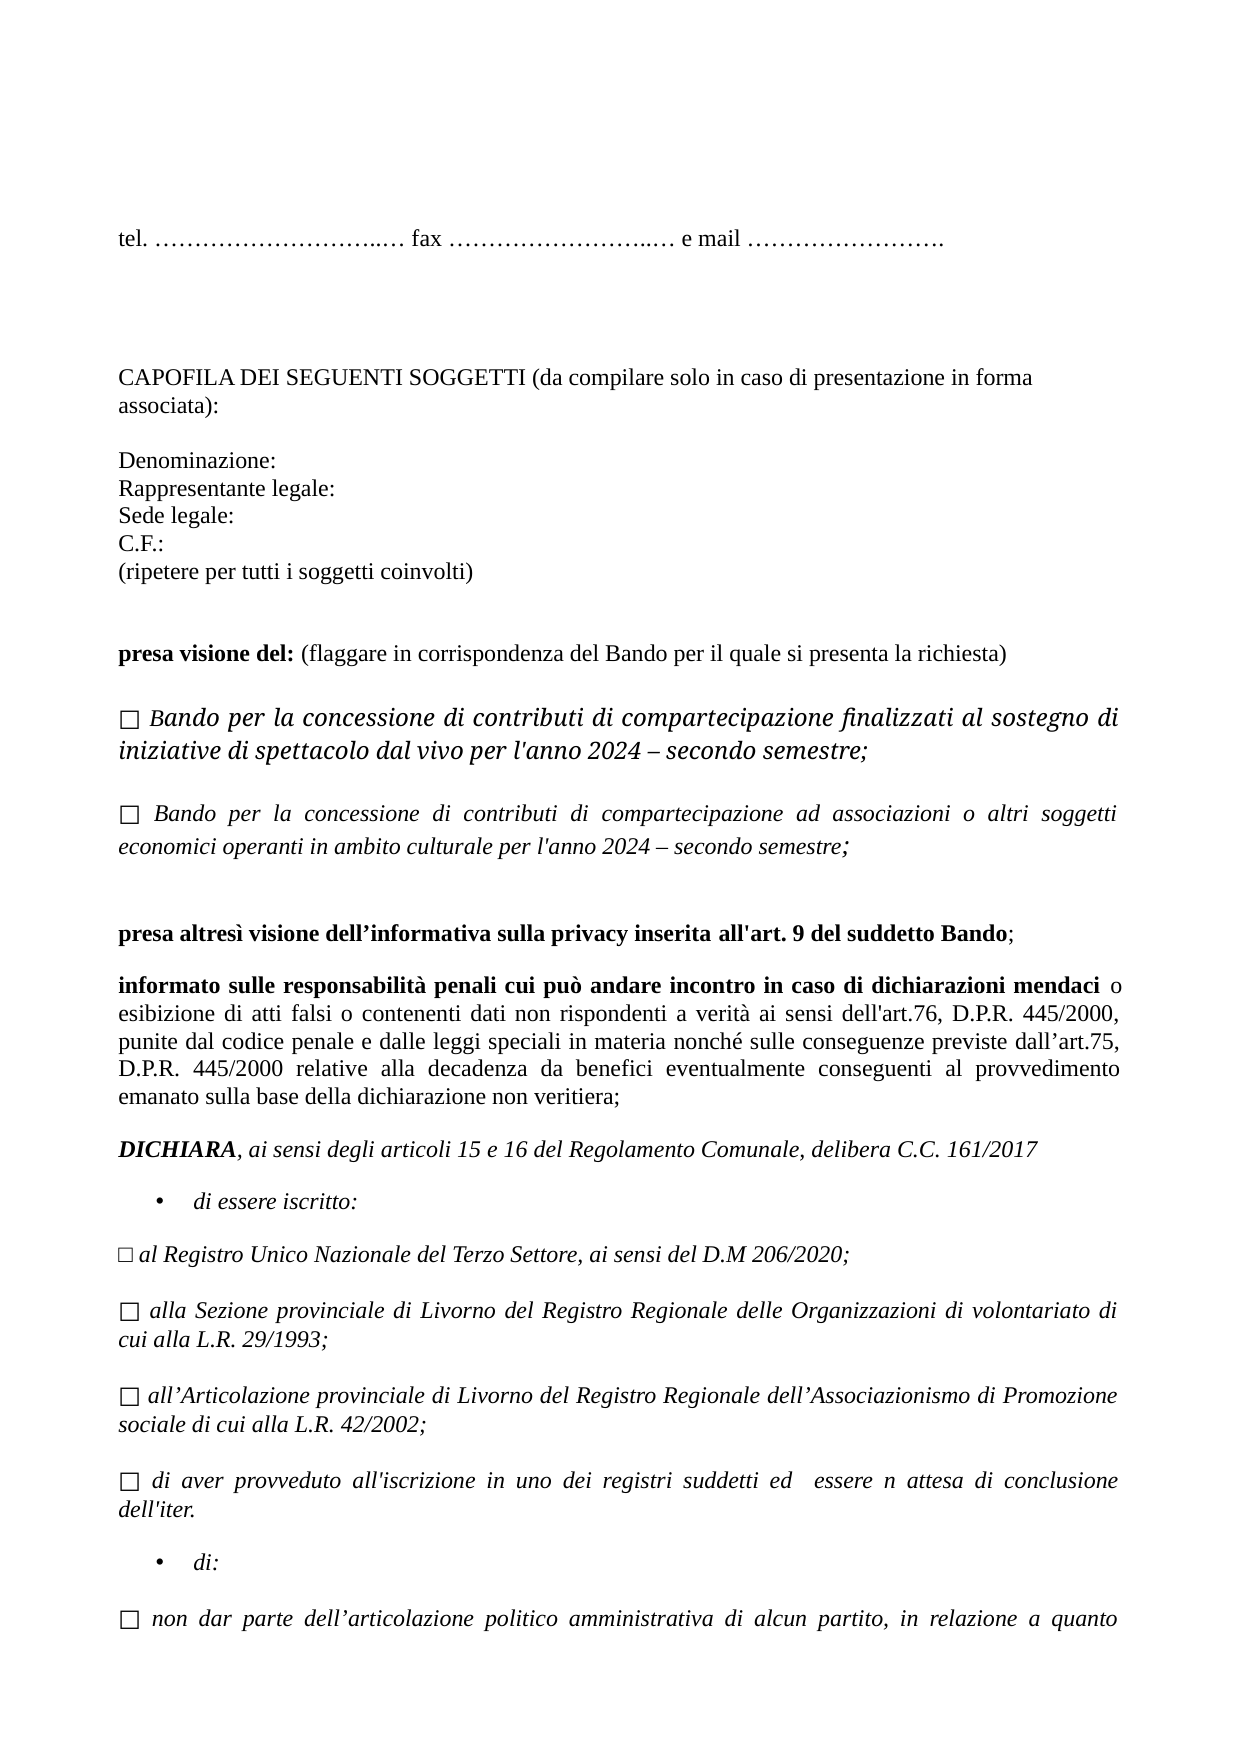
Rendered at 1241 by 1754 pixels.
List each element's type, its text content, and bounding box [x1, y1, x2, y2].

text □ alla Sezione provinciale di Livorno del Registro Regionale delle Organizzazioni di volontariato di cui alla L.R. 29/1993; [118, 1292, 1122, 1353]
text tel. ………………………..… fax ……………………..… e mail ……………………. [118, 224, 1122, 252]
text □ di aver provveduto all'iscrizione in uno dei registri suddetti ed essere n attesa di conclusione dell'iter. [118, 1463, 1122, 1523]
text presa visione del: (flaggare in corrispondenza del Bando per il quale si presenta la richiesta) [118, 639, 1122, 667]
list di essere iscritto: [156, 1187, 1122, 1215]
text □ non dar parte dell’articolazione politico amministrativa di alcun partito, in relazione a quanto [118, 1601, 1122, 1633]
text □ Bando per la concessione di contributi di compartecipazione finalizzati al sostegno di iniziative di spettacolo dal vivo per l'anno 2024 – secondo semestre; [118, 701, 1122, 766]
text CAPOFILA DEI SEGUENTI SOGGETTI (da compilare solo in caso di presentazione in forma associata): [118, 363, 1122, 419]
text C.F.: [118, 529, 1122, 557]
text Rappresentante legale: [118, 474, 1122, 501]
text □ all’Articolazione provinciale di Livorno del Registro Regionale dell’Associazionismo di Promozione sociale di cui alla L.R. 42/2002; [118, 1378, 1122, 1438]
text DICHIARA, ai sensi degli articoli 15 e 16 del Regolamento Comunale, delibera C.C. 161/2017 [118, 1134, 1122, 1162]
text □ Bando per la concessione di contributi di compartecipazione ad associazioni o altri soggetti economici operanti in ambito culturale per l'anno 2024 – secondo semestre; [118, 796, 1122, 861]
text (ripetere per tutti i soggetti coinvolti) [118, 557, 1122, 584]
text Sede legale: [118, 501, 1122, 529]
text presa altresì visione dell’informativa sulla privacy inserita all'art. 9 del suddetto Bando; [118, 919, 1122, 947]
text □ al Registro Unico Nazionale del Terzo Settore, ai sensi del D.M 206/2020; [118, 1240, 1122, 1267]
text Denominazione: [118, 446, 1122, 474]
text informato sulle responsabilità penali cui può andare incontro in caso di dichiarazioni mendaci o esibizione di atti falsi o contenenti dati non rispondenti a verità ai sensi dell'art.76, D.P.R. 445/2000, punite dal codice penale e dalle leggi speciali in materia nonché sulle conseguenze previste dall’art.75, D.P.R. 445/2000 relative alla decadenza da benefici eventualmente conseguenti al provvedimento emanato sulla base della dichiarazione non veritiera; [118, 972, 1122, 1109]
list di: [156, 1548, 1122, 1576]
